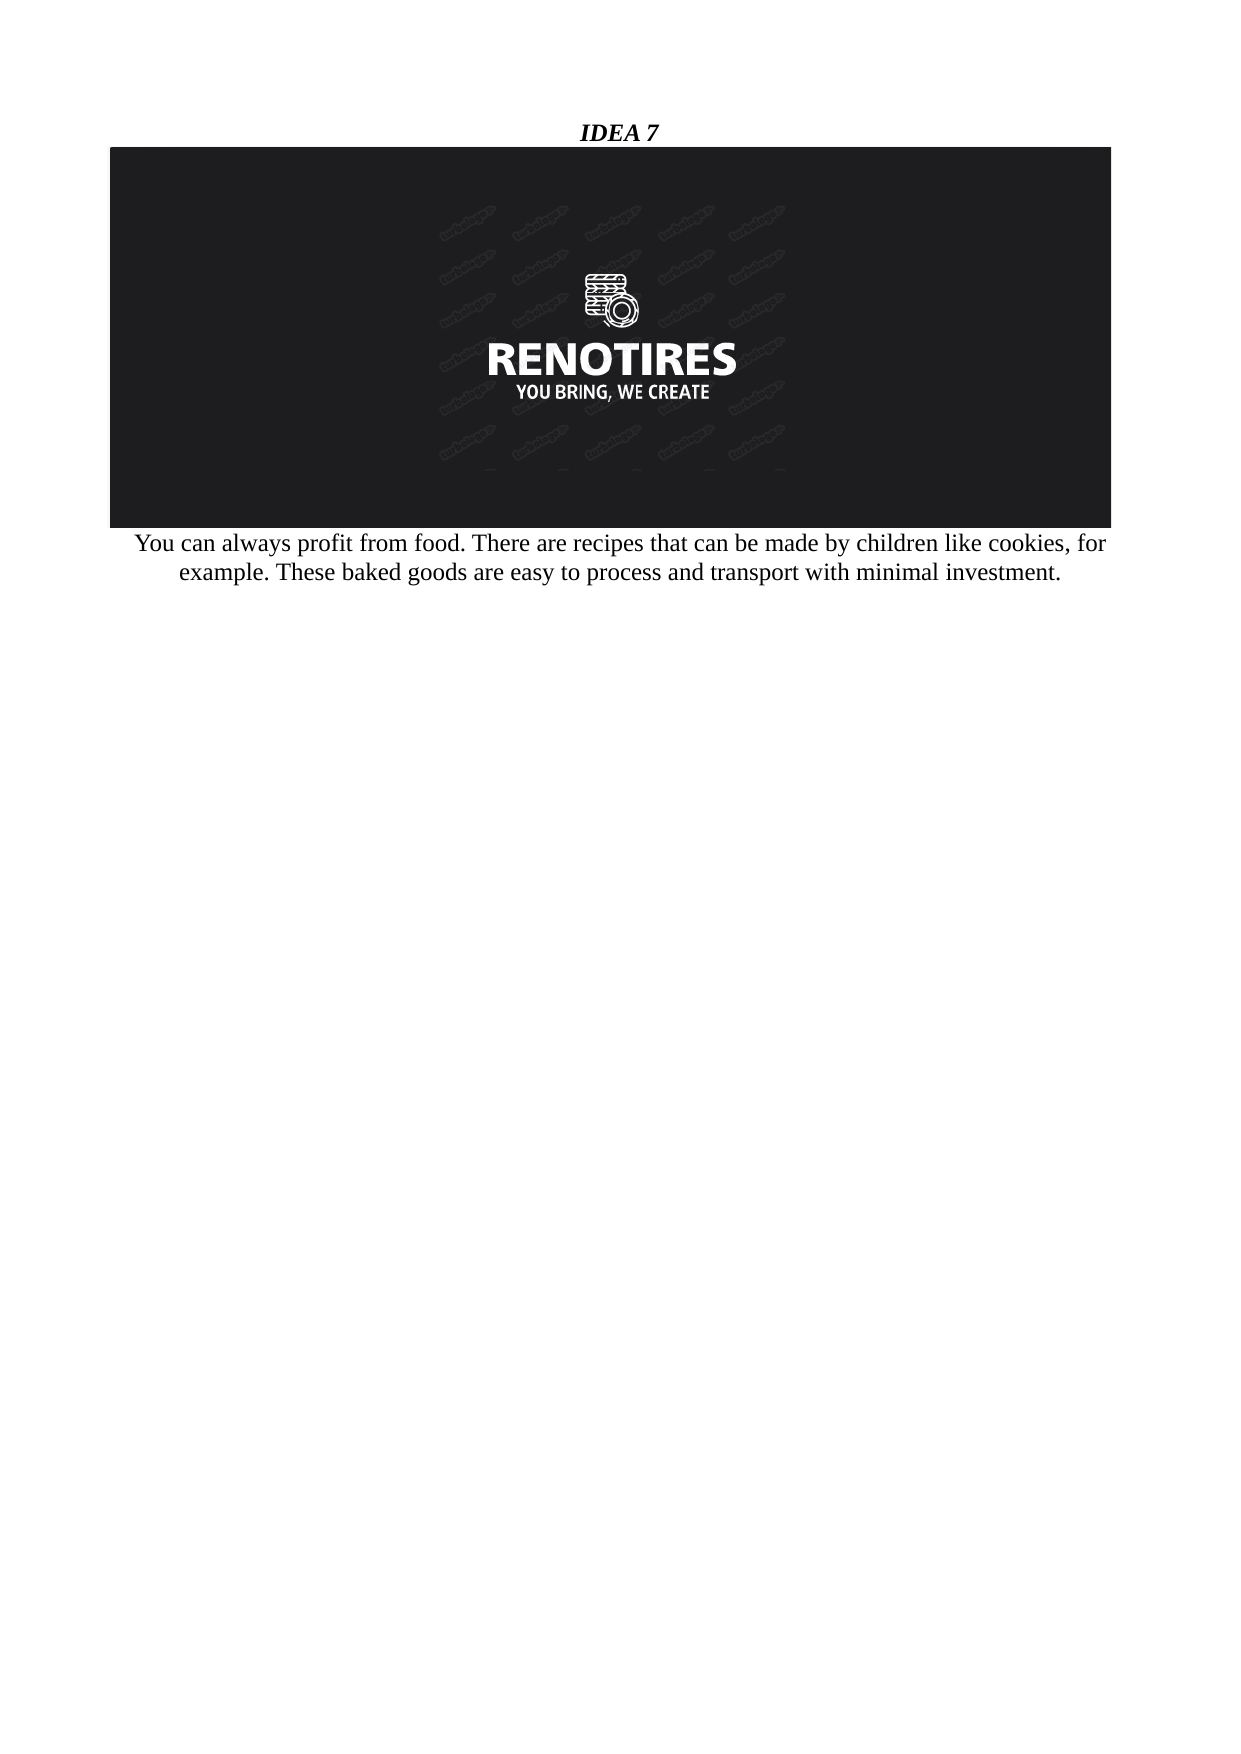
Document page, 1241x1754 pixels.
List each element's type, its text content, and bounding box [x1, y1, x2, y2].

text You can always profit from food. There are recipes that can be made by children like cookies, for example. These baked goods are easy to process and transport with minimal investment. [118, 147, 1122, 585]
text IDEA 7 [118, 118, 1122, 147]
picture [107, 146, 1112, 528]
